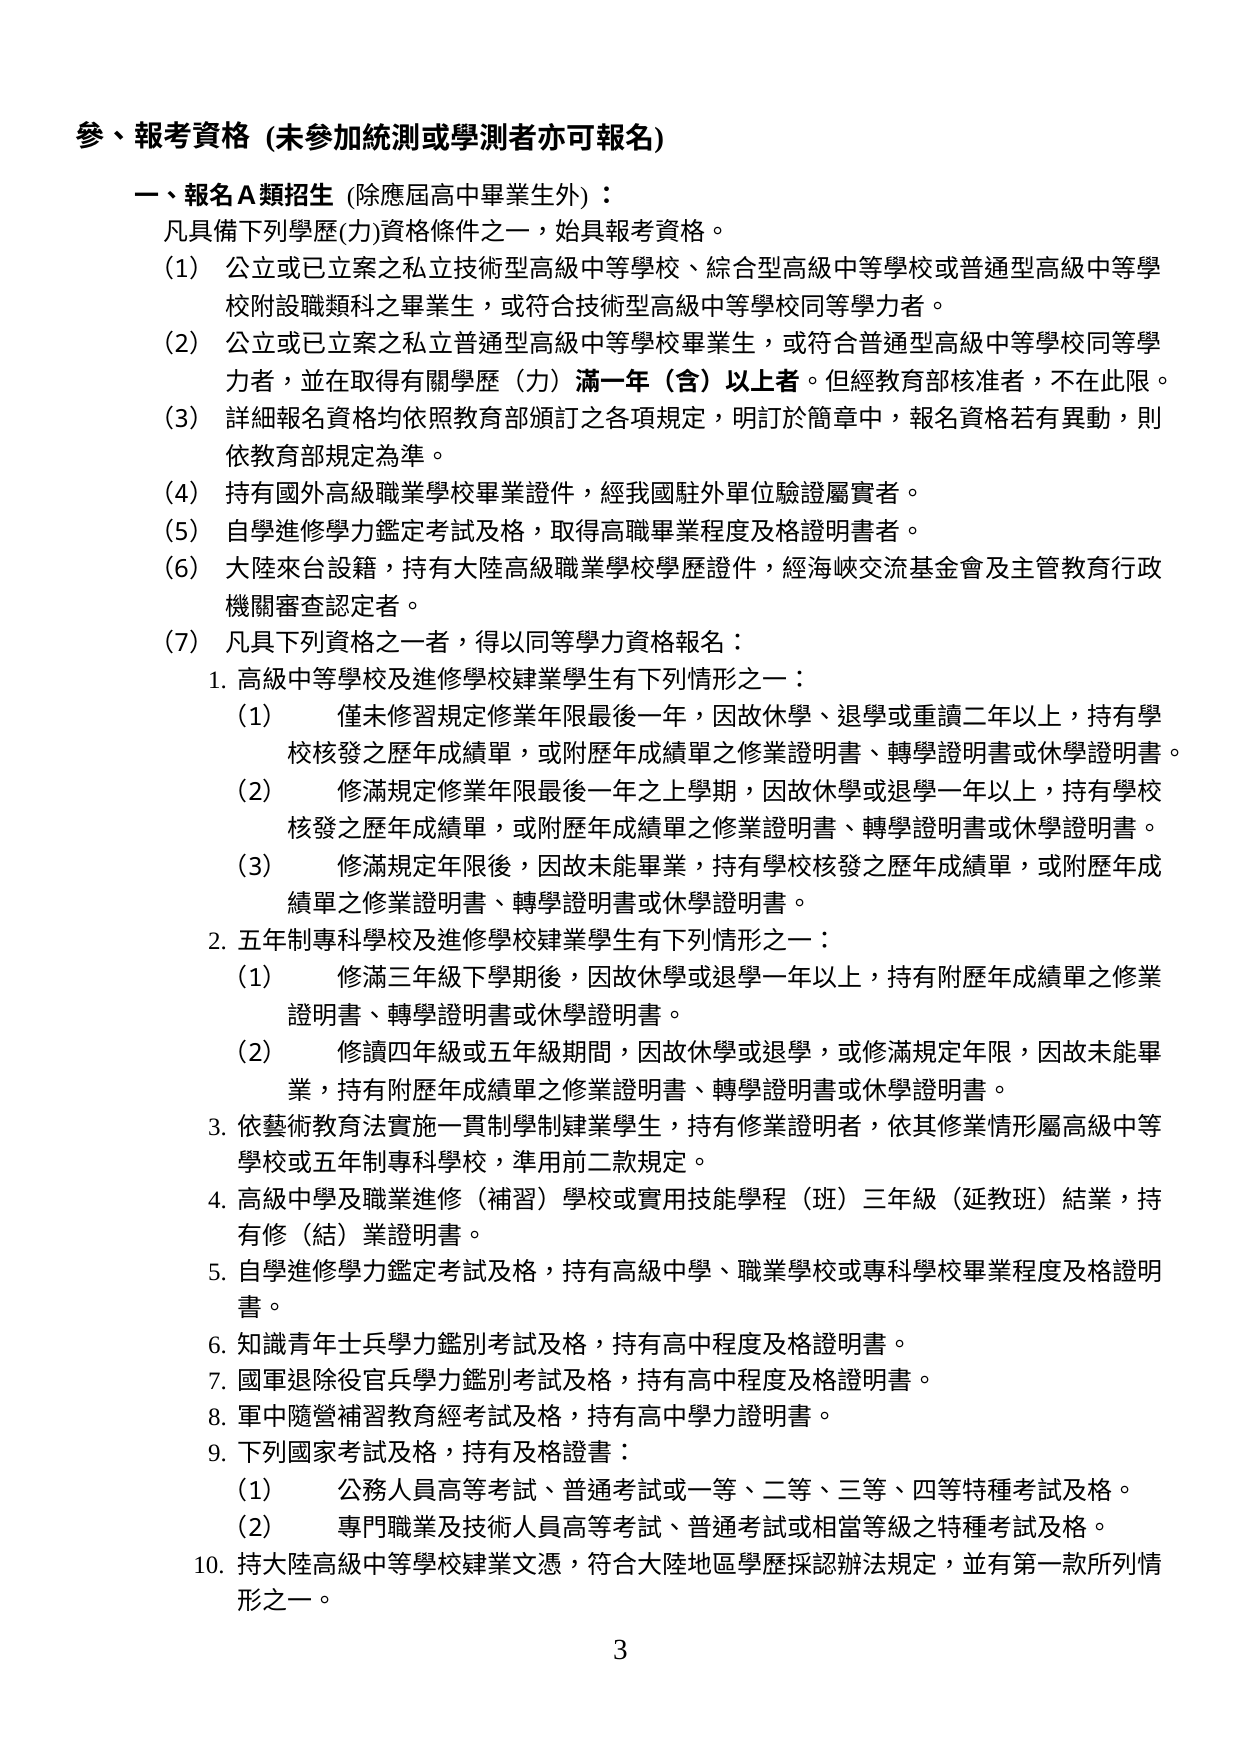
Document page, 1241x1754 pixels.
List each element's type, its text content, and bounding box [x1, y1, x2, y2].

list 自學進修學力鑑定考試及格，取得高職畢業程度及格證明書者。 [149, 510, 1165, 548]
list 知識青年士兵學力鑑別考試及格，持有高中程度及格證明書。 [208, 1324, 1165, 1360]
list 報考資格 (未參加統測或學測者亦可報名) [75, 113, 1165, 157]
list 詳細報名資格均依照教育部頒訂之各項規定，明訂於簡章中，報名資格若有異動，則依教育部規定為準。 [149, 398, 1165, 473]
list 修滿規定修業年限最後一年之上學期，因故休學或退學一年以上，持有學校核發之歷年成績單，或附歷年成績單之修業證明書、轉學證明書或休學證明書。 [223, 770, 1165, 845]
list 高級中等學校及進修學校肄業學生有下列情形之一： [208, 659, 1165, 695]
list 大陸來台設籍，持有大陸高級職業學校學歷證件，經海峽交流基金會及主管教育行政機關審查認定者。 [149, 548, 1165, 623]
text 一、報名Ａ類招生 (除應屆高中畢業生外) ： [75, 175, 1165, 212]
list 國軍退除役官兵學力鑑別考試及格，持有高中程度及格證明書。 [208, 1360, 1165, 1397]
list 持有國外高級職業學校畢業證件，經我國駐外單位驗證屬實者。 [149, 473, 1165, 510]
list 修讀四年級或五年級期間，因故休學或退學，或修滿規定年限，因故未能畢業，持有附歷年成績單之修業證明書、轉學證明書或休學證明書。 [223, 1032, 1165, 1107]
text 凡具備下列學歷(力)資格條件之一，始具報考資格。 [164, 212, 1165, 248]
list 僅未修習規定修業年限最後一年，因故休學、退學或重讀二年以上，持有學校核發之歷年成績單，或附歷年成績單之修業證明書、轉學證明書或休學證明書。 [223, 695, 1165, 770]
list 公立或已立案之私立普通型高級中等學校畢業生，或符合普通型高級中等學校同等學力者，並在取得有關學歷（力）滿一年（含）以上者。但經教育部核准者，不在此限。 [149, 323, 1165, 398]
list 軍中隨營補習教育經考試及格，持有高中學力證明書。 [208, 1397, 1165, 1433]
list 自學進修學力鑑定考試及格，持有高級中學、職業學校或專科學校畢業程度及格證明書。 [208, 1252, 1165, 1324]
list 專門職業及技術人員高等考試、普通考試或相當等級之特種考試及格。 [223, 1507, 1165, 1544]
list 凡具下列資格之一者，得以同等學力資格報名： [149, 623, 1165, 659]
list 修滿三年級下學期後，因故休學或退學一年以上，持有附歷年成績單之修業證明書、轉學證明書或休學證明書。 [223, 957, 1165, 1032]
list 依藝術教育法實施一貫制學制肄業學生，持有修業證明者，依其修業情形屬高級中等學校或五年制專科學校，準用前二款規定。 [208, 1107, 1165, 1179]
list 公務人員高等考試、普通考試或一等、二等、三等、四等特種考試及格。 [223, 1469, 1165, 1507]
list 五年制專科學校及進修學校肄業學生有下列情形之一： [208, 920, 1165, 957]
list 高級中學及職業進修（補習）學校或實用技能學程（班）三年級（延教班）結業，持有修（結）業證明書。 [208, 1179, 1165, 1252]
list 下列國家考試及格，持有及格證書： [208, 1433, 1165, 1469]
list 修滿規定年限後，因故未能畢業，持有學校核發之歷年成績單，或附歷年成績單之修業證明書、轉學證明書或休學證明書。 [223, 845, 1165, 920]
list 持大陸高級中等學校肄業文憑，符合大陸地區學歷採認辦法規定，並有第一款所列情形之一。 [193, 1544, 1165, 1617]
list 公立或已立案之私立技術型高級中等學校、綜合型高級中等學校或普通型高級中等學校附設職類科之畢業生，或符合技術型高級中等學校同等學力者。 [149, 248, 1165, 323]
